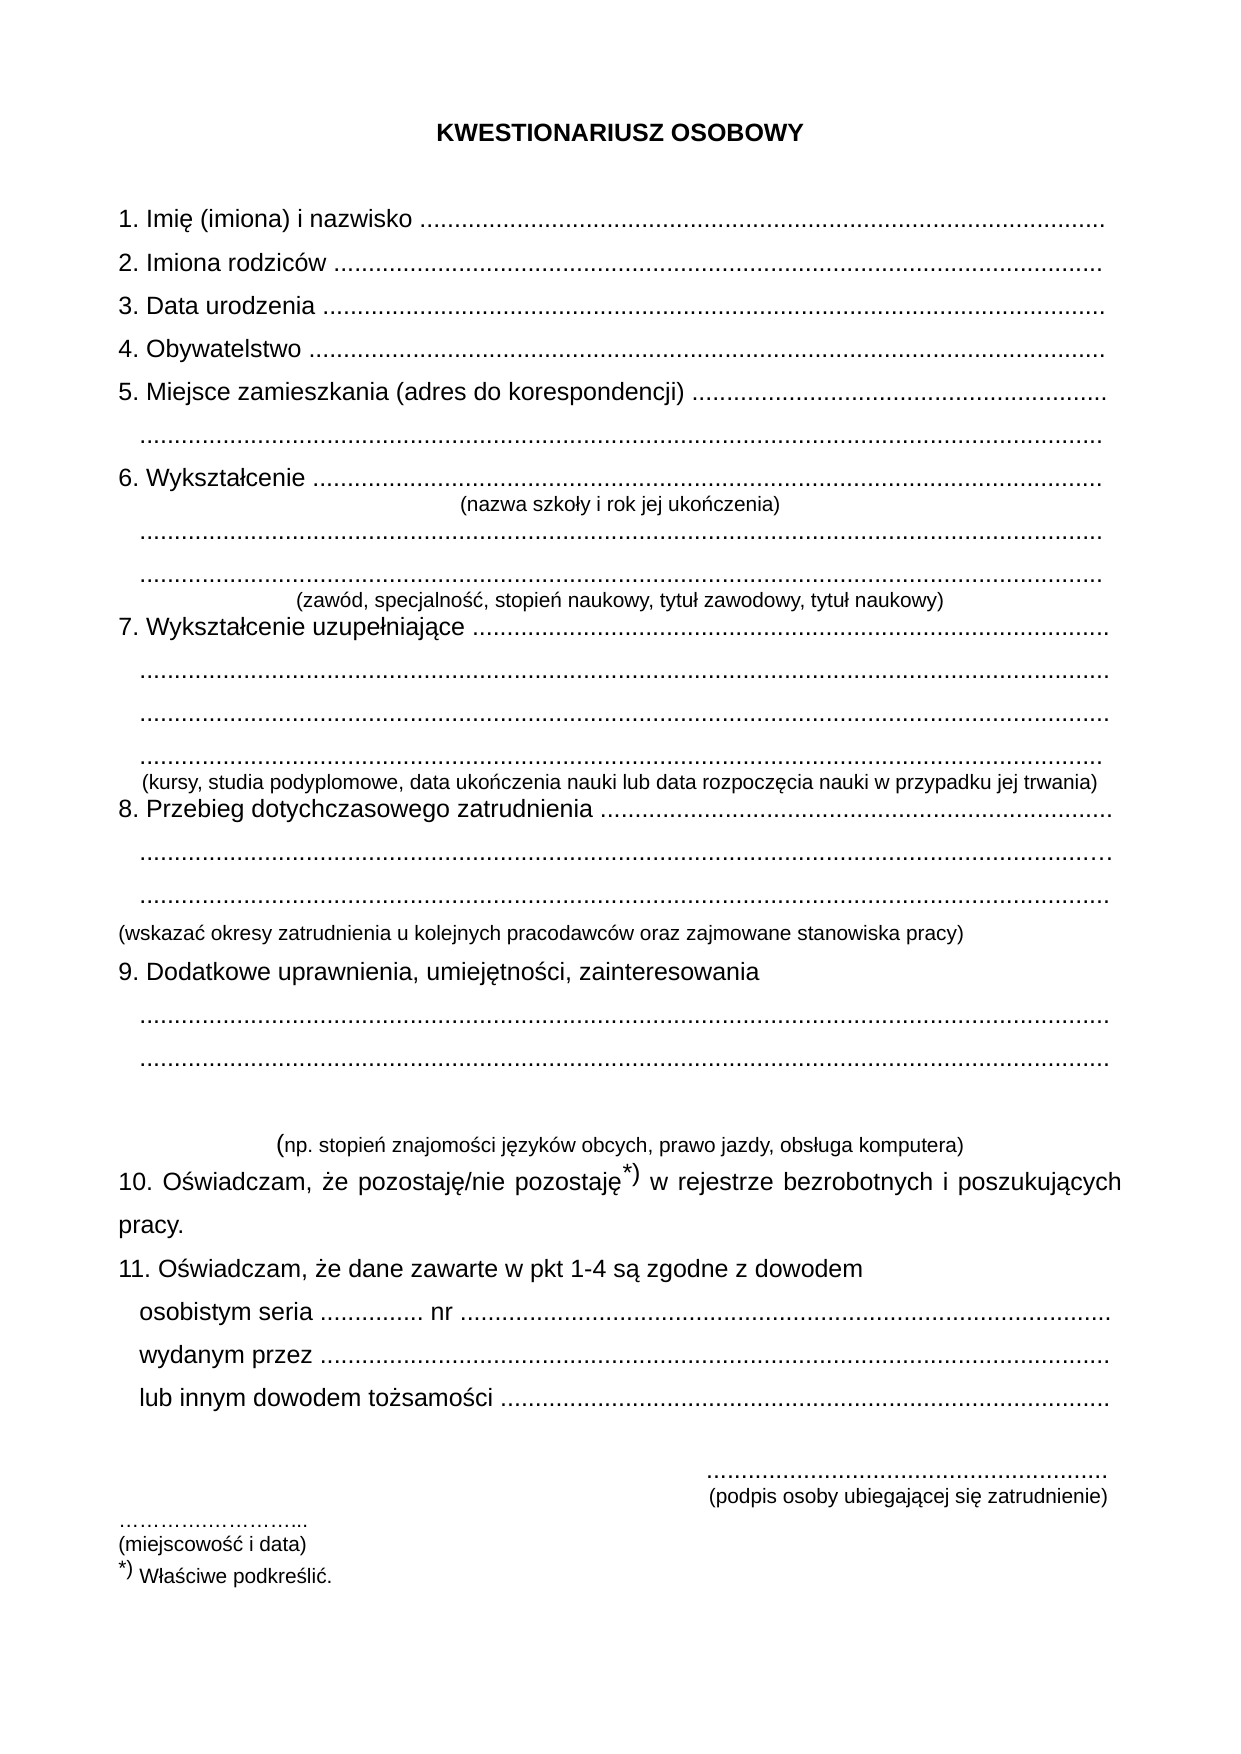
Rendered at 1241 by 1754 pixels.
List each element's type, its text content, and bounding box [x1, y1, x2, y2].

text lub innym dowodem tożsamości ........................................................................................ [118, 1383, 1122, 1412]
text ........................................................................................................................................... [118, 420, 1122, 449]
text wydanym przez .................................................................................................................. [118, 1340, 1122, 1369]
text 7. Wykształcenie uzupełniające ............................................................................................ [118, 612, 1122, 640]
text ………….…………... [118, 1508, 1122, 1532]
text ............................................................................................................................................ [118, 698, 1122, 727]
text 3. Data urodzenia ................................................................................................................. [118, 291, 1122, 319]
text ........................................................................................................................................... [118, 559, 1122, 588]
text .........................................................................................................................................… [118, 837, 1122, 866]
text (nazwa szkoły i rok jej ukończenia) [118, 492, 1122, 516]
text ............................................................................................................................................(wskazać okresy zatrudnienia u kolejnych pracodawców oraz zajmowane stanowiska pracy) [118, 880, 1122, 945]
text (podpis osoby ubiegającej się zatrudnienie) [118, 1484, 1122, 1508]
text ........................................................................................................................................... [118, 516, 1122, 544]
text (zawód, specjalność, stopień naukowy, tytuł zawodowy, tytuł naukowy) [118, 588, 1122, 612]
text 4. Obywatelstwo ................................................................................................................... [118, 334, 1122, 362]
text 9. Dodatkowe uprawnienia, umiejętności, zainteresowania [118, 957, 1122, 985]
text 1. Imię (imiona) i nazwisko ................................................................................................... [118, 204, 1122, 233]
text osobistym seria ............... nr .............................................................................................. [118, 1297, 1122, 1326]
text 6. Wykształcenie .................................................................................................................. [118, 463, 1122, 492]
text ............................................................................................................................................ [118, 1000, 1122, 1028]
text (np. stopień znajomości języków obcych, prawo jazdy, obsługa komputera) [118, 1129, 1122, 1158]
text ............................................................................................................................................ [118, 655, 1122, 683]
text 5. Miejsce zamieszkania (adres do korespondencji) ............................................................ [118, 377, 1122, 406]
text 10. Oświadczam, że pozostaję/nie pozostaję*) w rejestrze bezrobotnych i poszukujących pracy. [118, 1158, 1122, 1239]
text .......................................................... [118, 1455, 1122, 1484]
text (kursy, studia podyplomowe, data ukończenia nauki lub data rozpoczęcia nauki w przypadku jej trwania) [118, 770, 1122, 794]
text 11. Oświadczam, że dane zawarte w pkt 1-4 są zgodne z dowodem [118, 1254, 1122, 1282]
text ........................................................................................................................................... [118, 741, 1122, 770]
text ............................................................................................................................................ [118, 1043, 1122, 1072]
text KWESTIONARIUSZ OSOBOWY [118, 118, 1122, 147]
text 2. Imiona rodziców ............................................................................................................... [118, 247, 1122, 276]
text 8. Przebieg dotychczasowego zatrudnienia .......................................................................... [118, 794, 1122, 822]
text (miejscowość i data) [118, 1532, 1122, 1556]
text *) Właściwe podkreślić. [118, 1556, 1122, 1588]
